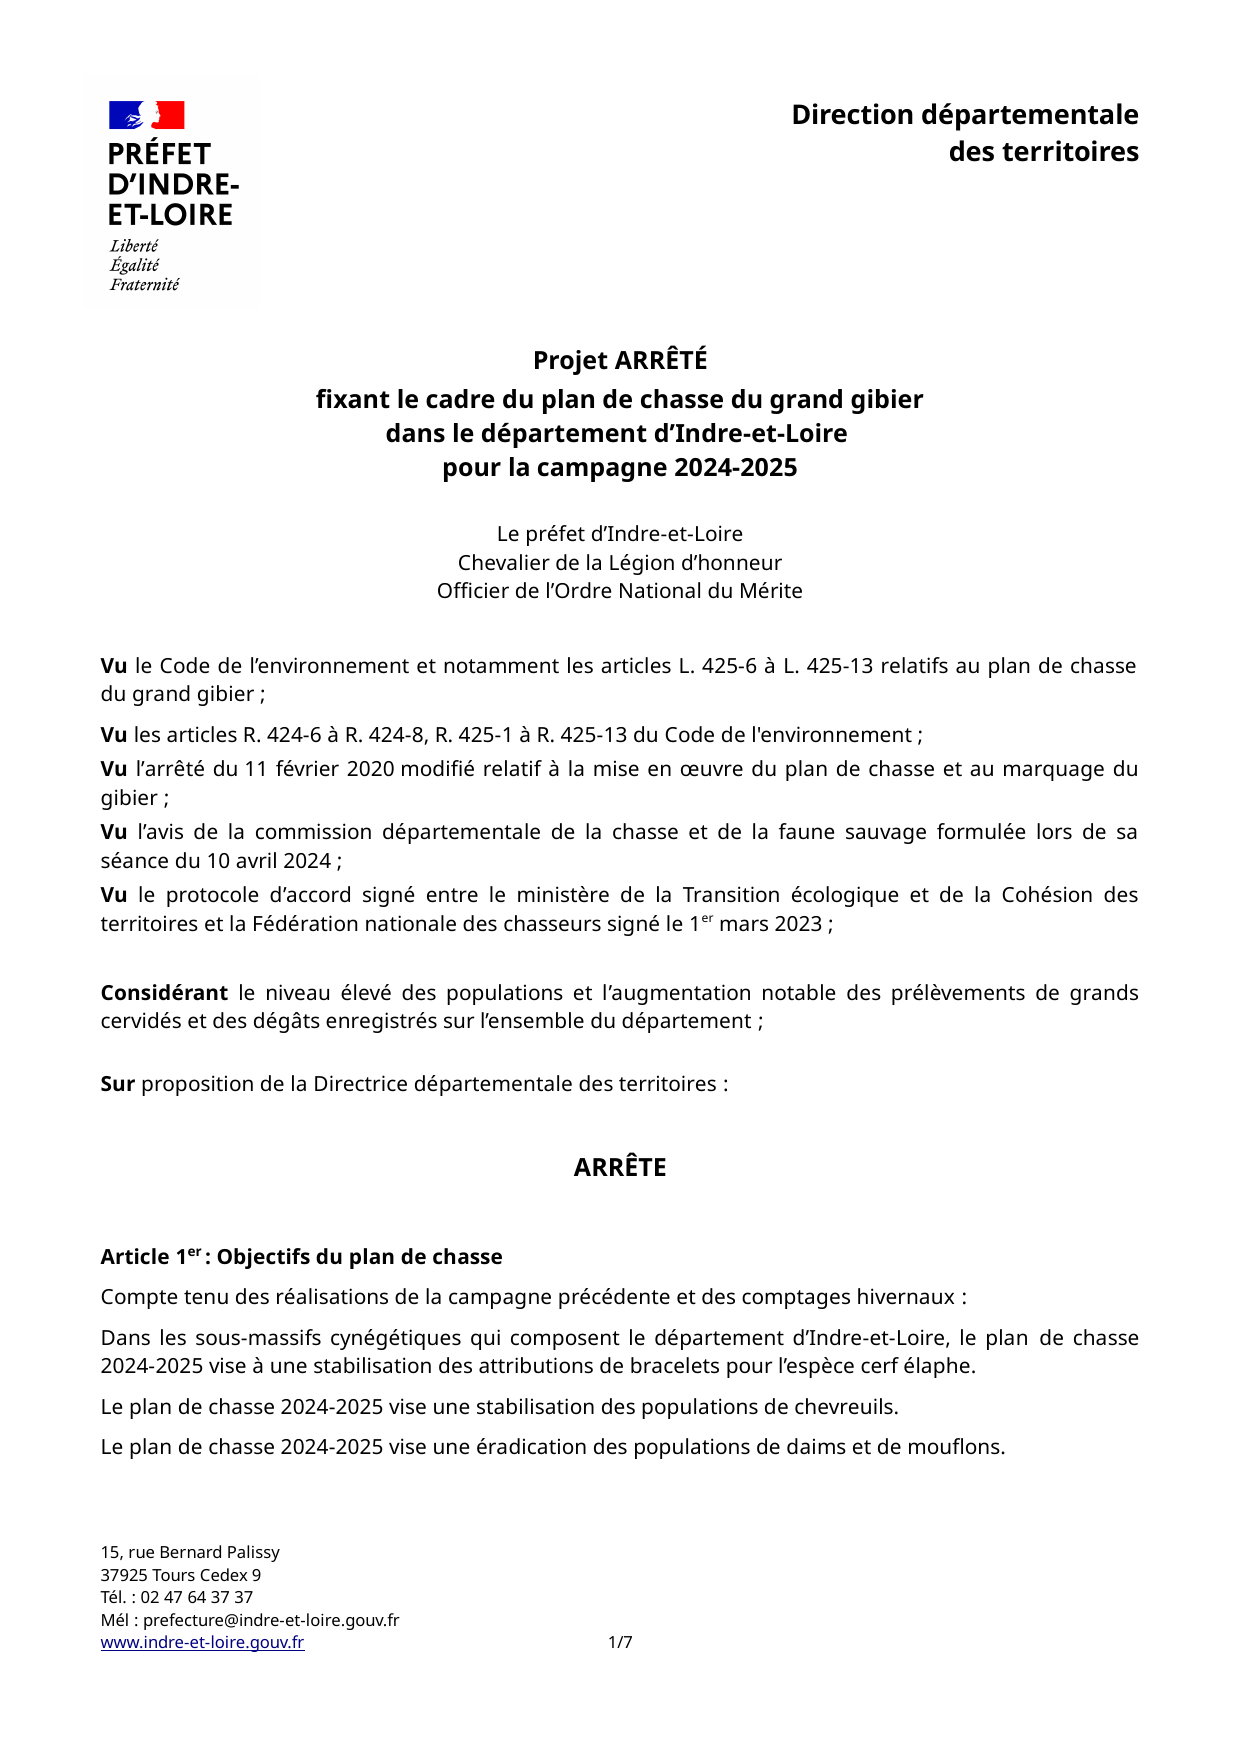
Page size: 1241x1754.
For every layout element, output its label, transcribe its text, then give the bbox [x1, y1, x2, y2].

text Le plan de chasse 2024-2025 vise une éradication des populations de daims et de mouflons. [100, 1432, 1140, 1461]
text Vu le protocole d’accord signé entre le ministère de la Transition écologique et de la Cohésion des territoires et la Fédération nationale des chasseurs signé le 1er mars 2023 ; [100, 880, 1140, 937]
text fixant le cadre du plan de chasse du grand gibier [100, 382, 1140, 416]
text Chevalier de la Légion d’honneur [100, 547, 1140, 576]
text Vu le Code de l’environnement et notamment les articles L. 425-6 à L. 425-13 relatifs au plan de chasse du grand gibier ; [100, 651, 1140, 708]
picture [82, 74, 260, 308]
text Considérant le niveau élevé des populations et l’augmentation notable des prélèvements de grands cervidés et des dégâts enregistrés sur l’ensemble du département ; [100, 978, 1140, 1035]
text Article 1er : Objectifs du plan de chasse [100, 1242, 1140, 1270]
text Le préfet d’Indre-et-Loire [100, 519, 1140, 547]
text Vu les articles R. 424-6 à R. 424-8, R. 425-1 à R. 425-13 du Code de l'environnement ; [100, 720, 1140, 748]
text Dans les sous-massifs cynégétiques qui composent le département d’Indre-et-Loire, le plan de chasse 2024-2025 vise à une stabilisation des attributions de bracelets pour l’espèce cerf élaphe. [100, 1323, 1140, 1380]
text Vu l’avis de la commission départementale de la chasse et de la faune sauvage formulée lors de sa séance du 10 avril 2024 ; [100, 817, 1140, 874]
text Projet ARRÊTÉ [100, 343, 1140, 377]
text pour la campagne 2024-2025 [100, 450, 1140, 484]
text Compte tenu des réalisations de la campagne précédente et des comptages hivernaux : [100, 1282, 1140, 1311]
text ARRÊTE [100, 1150, 1140, 1184]
text Sur proposition de la Directrice départementale des territoires : [100, 1069, 1140, 1098]
text Le plan de chasse 2024-2025 vise une stabilisation des populations de chevreuils. [100, 1392, 1140, 1420]
text Vu l’arrêté du 11 février 2020 modifié relatif à la mise en œuvre du plan de chasse et au marquage du gibier ; [100, 754, 1140, 811]
text Officier de l’Ordre National du Mérite [100, 576, 1140, 604]
text dans le département d’Indre-et-Loire [100, 416, 1140, 450]
